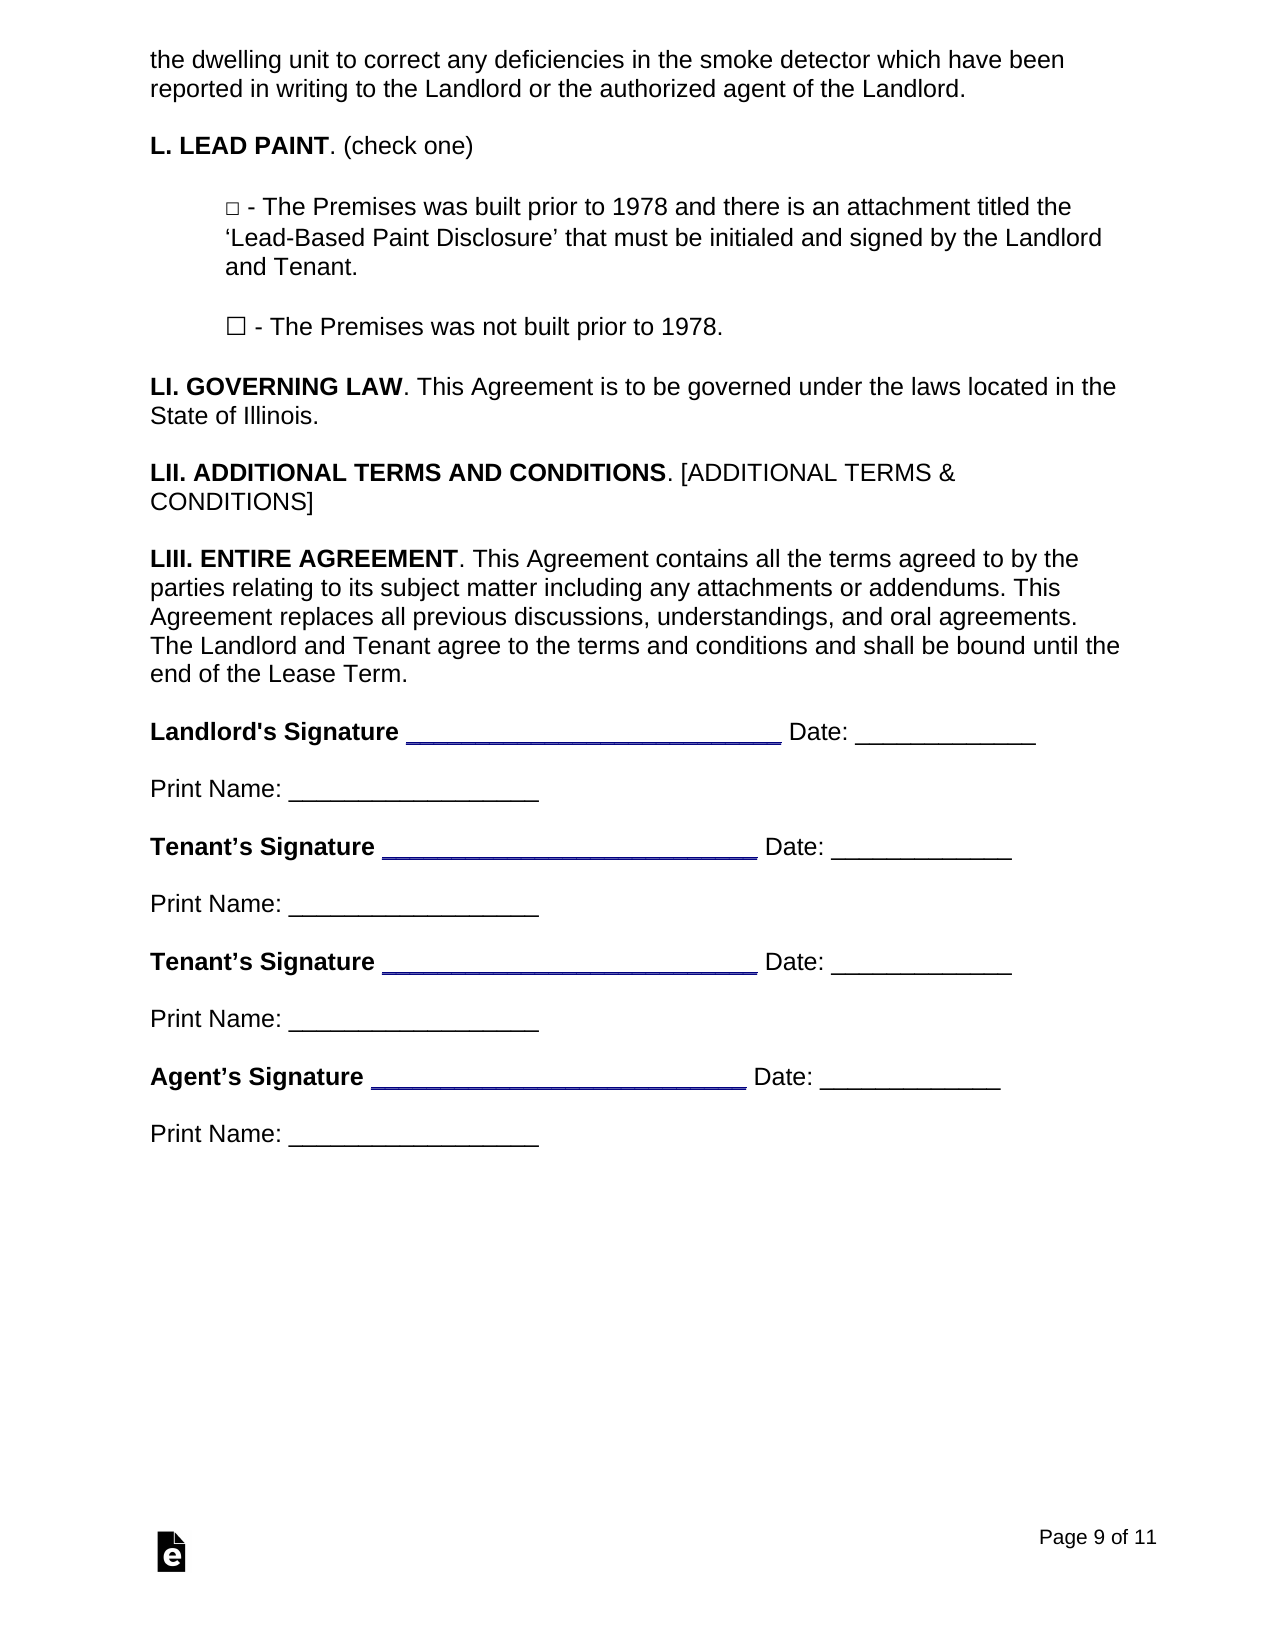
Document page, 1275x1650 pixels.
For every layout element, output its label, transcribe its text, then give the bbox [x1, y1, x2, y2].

text the dwelling unit to correct any deficiencies in the smoke detector which have been reported in writing to the Landlord or the authorized agent of the Landlord. [150, 45, 1125, 102]
text Print Name: __________________ [150, 1119, 1125, 1148]
text ☐ - The Premises was built prior to 1978 and there is an attachment titled the ‘Lead-Based Paint Disclosure’ that must be initialed and signed by the Landlord and Tenant. [225, 189, 1125, 280]
text LII. ADDITIONAL TERMS AND CONDITIONS. [ADDITIONAL TERMS & CONDITIONS] [150, 458, 1125, 516]
text ☐ - The Premises was not built prior to 1978. [225, 309, 1125, 343]
text Print Name: __________________ [150, 774, 1125, 803]
text L. LEAD PAINT. (check one) [150, 131, 1125, 160]
text LI. GOVERNING LAW. This Agreement is to be governed under the laws located in the State of Illinois. [150, 372, 1125, 429]
text Agent’s Signature ___________________________ Date: _____________ [150, 1062, 1125, 1091]
text Tenant’s Signature ___________________________ Date: _____________ [150, 832, 1125, 861]
text Print Name: __________________ [150, 889, 1125, 918]
text Print Name: __________________ [150, 1004, 1125, 1033]
text Tenant’s Signature ___________________________ Date: _____________ [150, 947, 1125, 976]
text LIII. ENTIRE AGREEMENT. This Agreement contains all the terms agreed to by the parties relating to its subject matter including any attachments or addendums. This Agreement replaces all previous discussions, understandings, and oral agreements. The Landlord and Tenant agree to the terms and conditions and shall be bound until the end of the Lease Term. [150, 544, 1125, 688]
text Landlord's Signature ___________________________ Date: _____________ [150, 717, 1125, 746]
